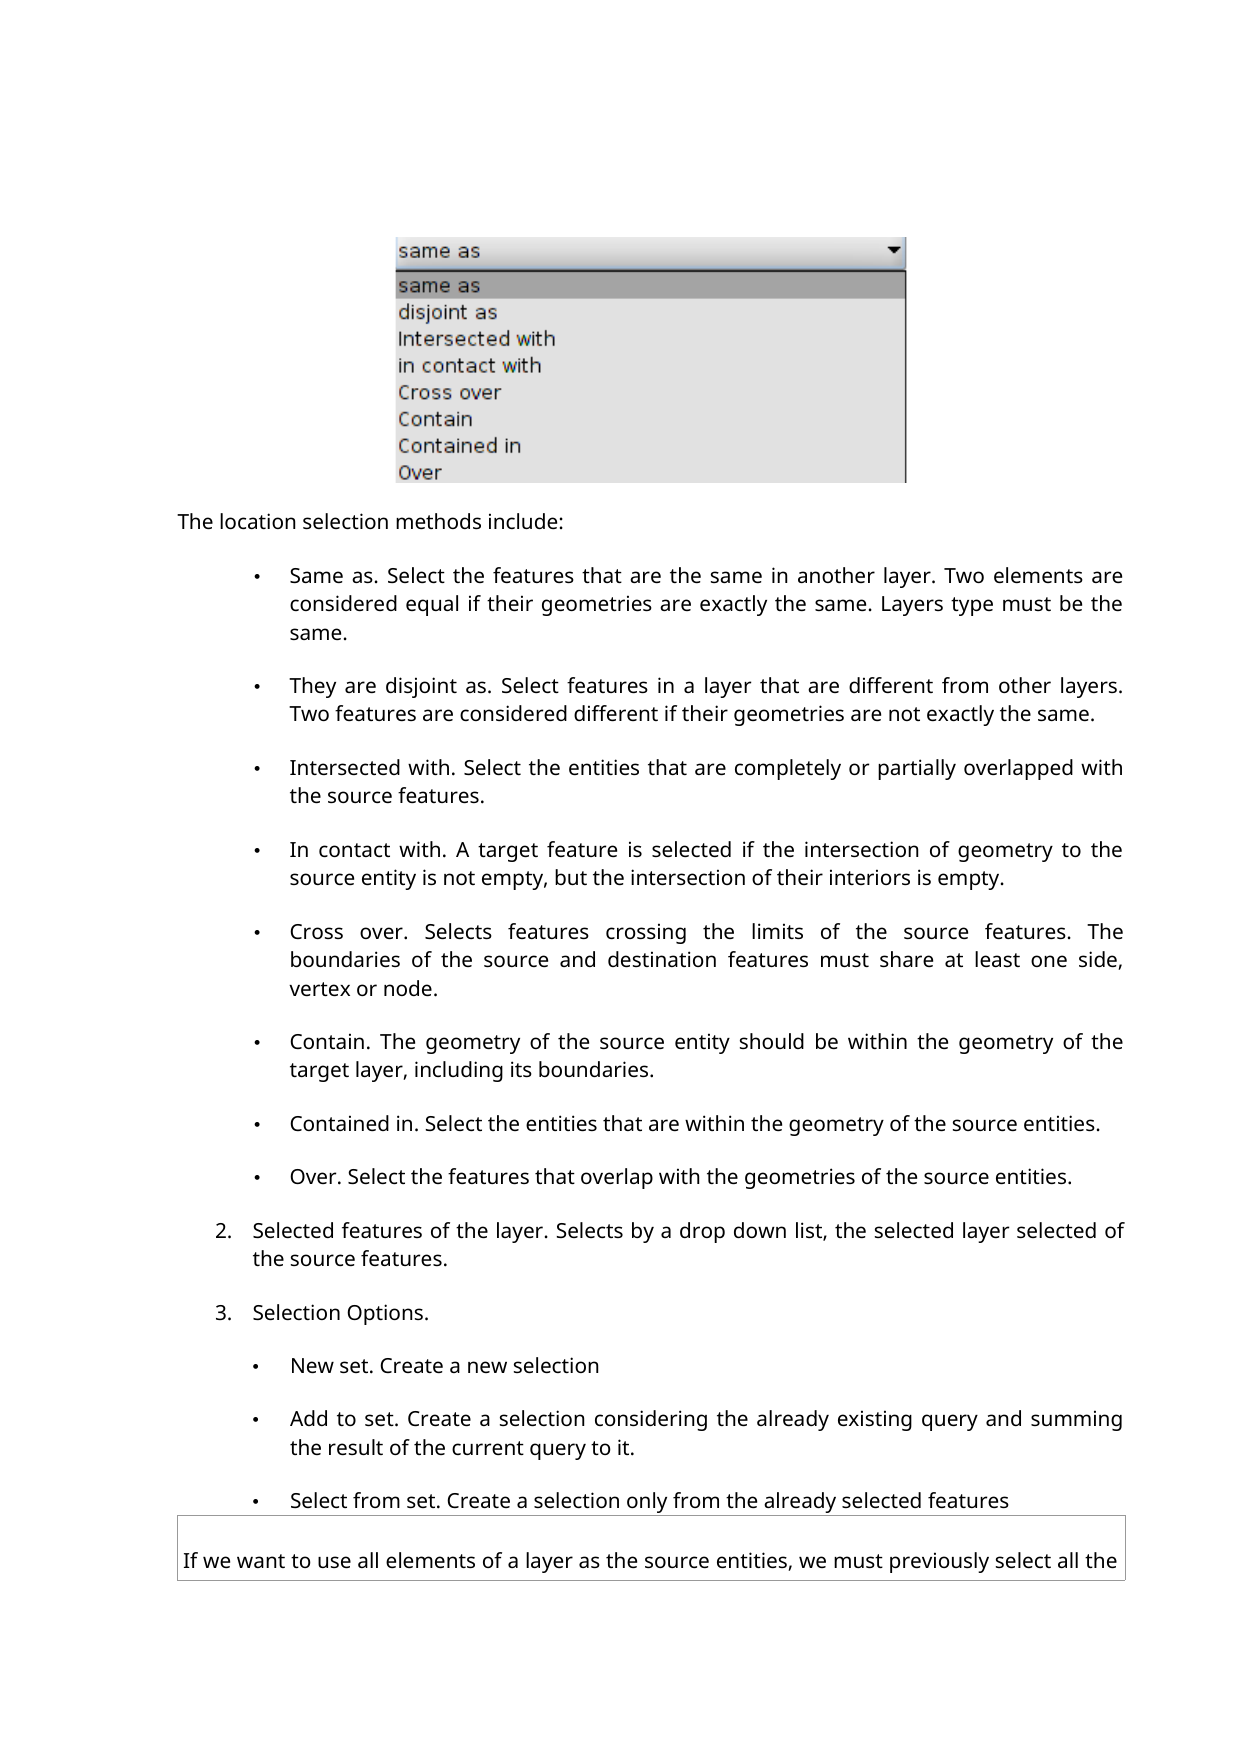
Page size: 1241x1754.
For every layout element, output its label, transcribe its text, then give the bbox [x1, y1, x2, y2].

text The location selection methods include: [177, 507, 1125, 536]
list Selection Options. [215, 1298, 1125, 1326]
list Select from set. Create a selection only from the already selected features [252, 1486, 1125, 1515]
list New set. Create a new selection [252, 1351, 1125, 1379]
list Same as. Select the features that are the same in another layer. Two elements are considered equal if their geometries are exactly the same. Layers type must be the same. [254, 561, 1125, 646]
list Contained in. Select the entities that are within the geometry of the source entities. [254, 1109, 1125, 1137]
list Intersected with. Select the entities that are completely or partially overlapped with the source features. [254, 753, 1125, 810]
list Selected features of the layer. Selects by a drop down list, the selected layer selected of the source features. [215, 1216, 1125, 1273]
list Contain. The geometry of the source entity should be within the geometry of the target layer, including its boundaries. [254, 1027, 1125, 1084]
list Cross over. Selects features crossing the limits of the source features. The boundaries of the source and destination features must share at least one side, vertex or node. [254, 917, 1125, 1002]
picture [395, 237, 907, 483]
list Add to set. Create a selection considering the already existing query and summing the result of the current query to it. [252, 1404, 1125, 1461]
list In contact with. A target feature is selected if the intersection of geometry to the source entity is not empty, but the intersection of their interiors is empty. [254, 835, 1125, 892]
list They are disjoint as. Select features in a layer that are different from other layers. Two features are considered different if their geometries are not exactly the same. [254, 671, 1125, 728]
list Over. Select the features that overlap with the geometries of the source entities. [254, 1162, 1125, 1191]
table_header If we want to use all elements of a layer as the source entities, we must previously select all the [178, 1516, 1125, 1580]
